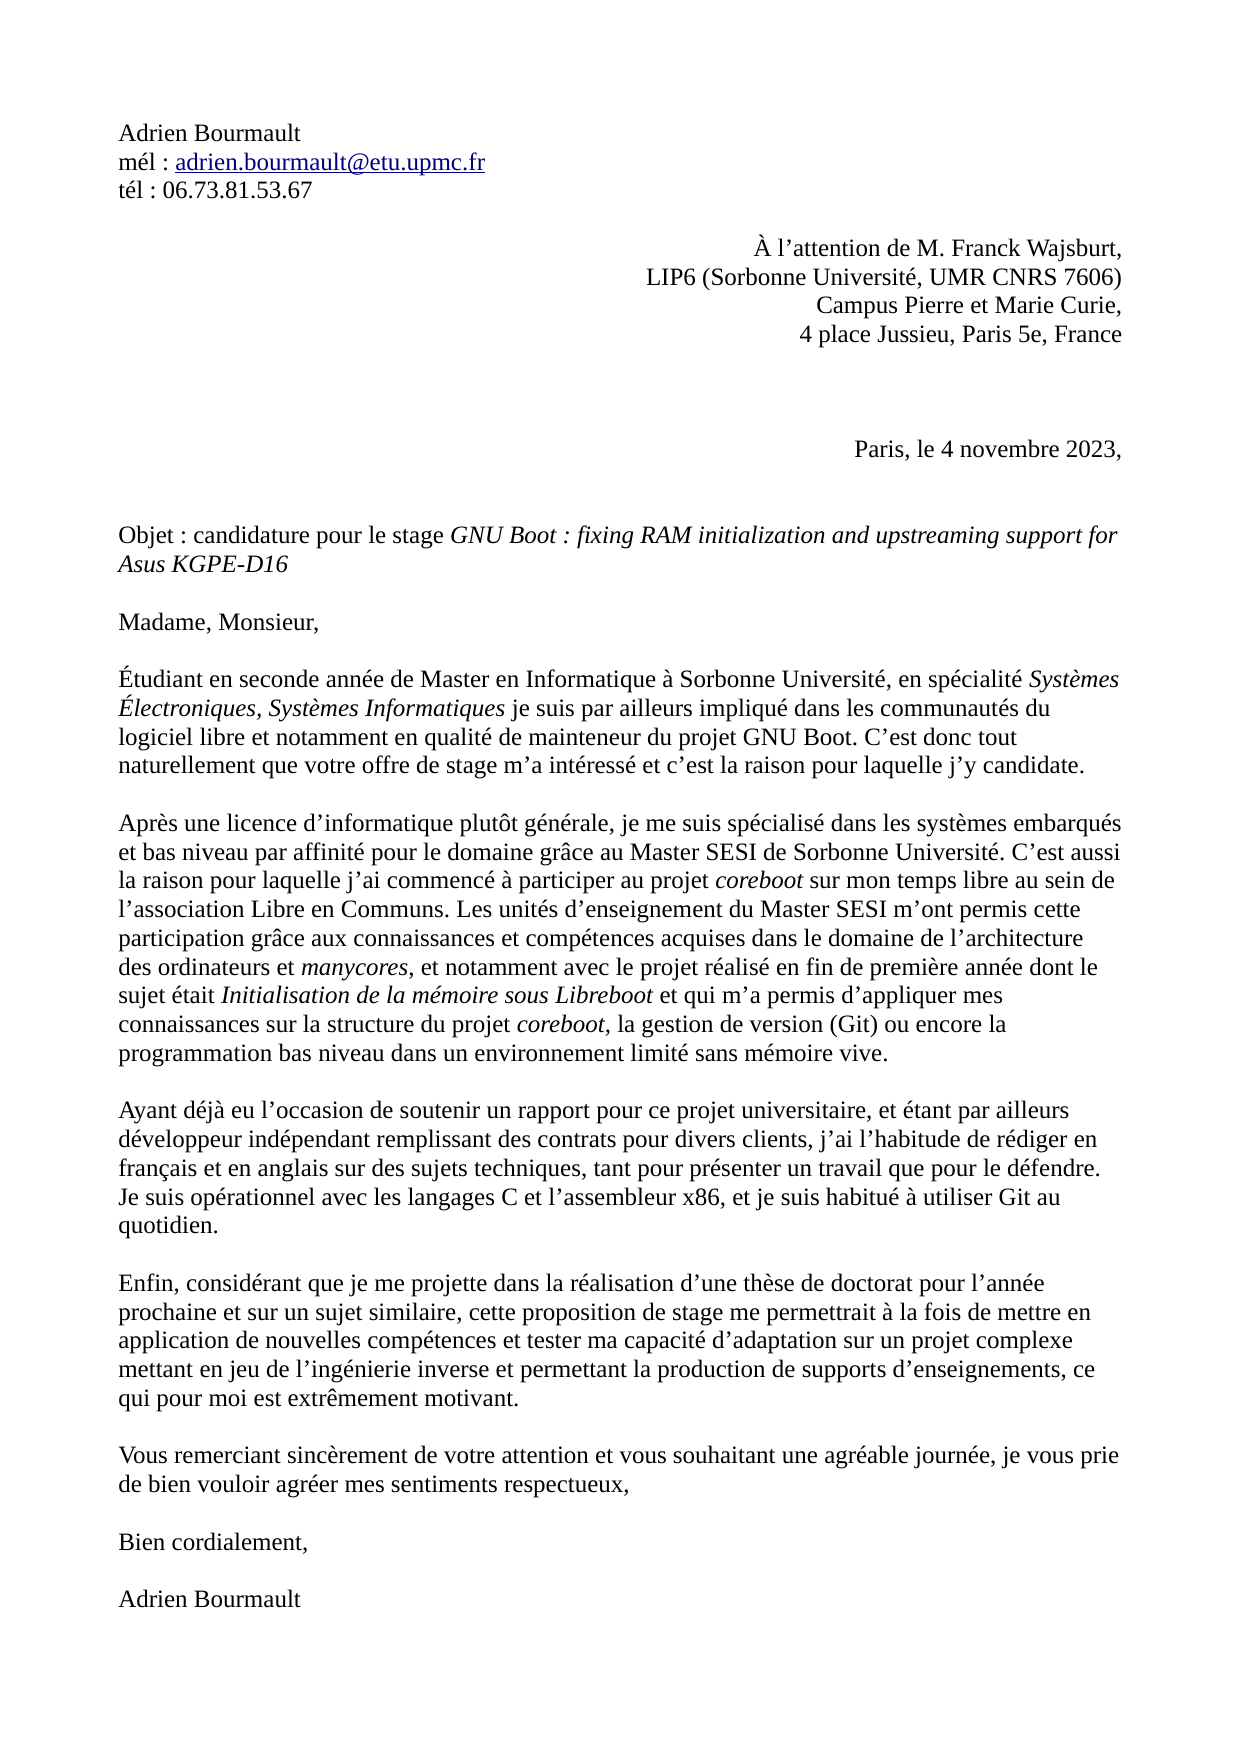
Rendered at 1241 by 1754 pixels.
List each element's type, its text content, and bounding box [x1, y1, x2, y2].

text Bien cordialement, [118, 1527, 1122, 1556]
text Étudiant en seconde année de Master en Informatique à Sorbonne Université, en spécialité Systèmes Électroniques, Systèmes Informatiques je suis par ailleurs impliqué dans les communautés du logiciel libre et notamment en qualité de mainteneur du projet GNU Boot. C’est donc tout naturellement que votre offre de stage m’a intéressé et c’est la raison pour laquelle j’y candidate. [118, 664, 1122, 779]
text Objet : candidature pour le stage GNU Boot : fixing RAM initialization and upstreaming support for Asus KGPE-D16 [118, 521, 1122, 578]
text Vous remerciant sincèrement de votre attention et vous souhaitant une agréable journée, je vous prie de bien vouloir agréer mes sentiments respectueux, [118, 1441, 1122, 1498]
text Campus Pierre et Marie Curie, [118, 291, 1122, 319]
text Enfin, considérant que je me projette dans la réalisation d’une thèse de doctorat pour l’année prochaine et sur un sujet similaire, cette proposition de stage me permettrait à la fois de mettre en application de nouvelles compétences et tester ma capacité d’adaptation sur un projet complexe mettant en jeu de l’ingénierie inverse et permettant la production de supports d’enseignements, ce qui pour moi est extrêmement motivant. [118, 1268, 1122, 1412]
text À l’attention de M. Franck Wajsburt, [118, 233, 1122, 262]
text Adrien Bourmault [118, 1584, 1122, 1613]
text 4 place Jussieu, Paris 5e, France [118, 319, 1122, 348]
text Après une licence d’informatique plutôt générale, je me suis spécialisé dans les systèmes embarqués et bas niveau par affinité pour le domaine grâce au Master SESI de Sorbonne Université. C’est aussi la raison pour laquelle j’ai commencé à participer au projet coreboot sur mon temps libre au sein de l’association Libre en Communs. Les unités d’enseignement du Master SESI m’ont permis cette participation grâce aux connaissances et compétences acquises dans le domaine de l’architecture des ordinateurs et manycores, et notamment avec le projet réalisé en fin de première année dont le sujet était Initialisation de la mémoire sous Libreboot et qui m’a permis d’appliquer mes connaissances sur la structure du projet coreboot, la gestion de version (Git) ou encore la programmation bas niveau dans un environnement limité sans mémoire vive. [118, 808, 1122, 1067]
text Madame, Monsieur, [118, 607, 1122, 636]
text Paris, le 4 novembre 2023, [118, 434, 1122, 463]
text Ayant déjà eu l’occasion de soutenir un rapport pour ce projet universitaire, et étant par ailleurs développeur indépendant remplissant des contrats pour divers clients, j’ai l’habitude de rédiger en français et en anglais sur des sujets techniques, tant pour présenter un travail que pour le défendre. Je suis opérationnel avec les langages C et l’assembleur x86, et je suis habitué à utiliser Git au quotidien. [118, 1096, 1122, 1239]
text mél : adrien.bourmault@etu.upmc.fr [118, 147, 1122, 176]
text tél : 06.73.81.53.67 [118, 176, 1122, 204]
text Adrien Bourmault [118, 118, 1122, 147]
text LIP6 (Sorbonne Université, UMR CNRS 7606) [118, 262, 1122, 291]
